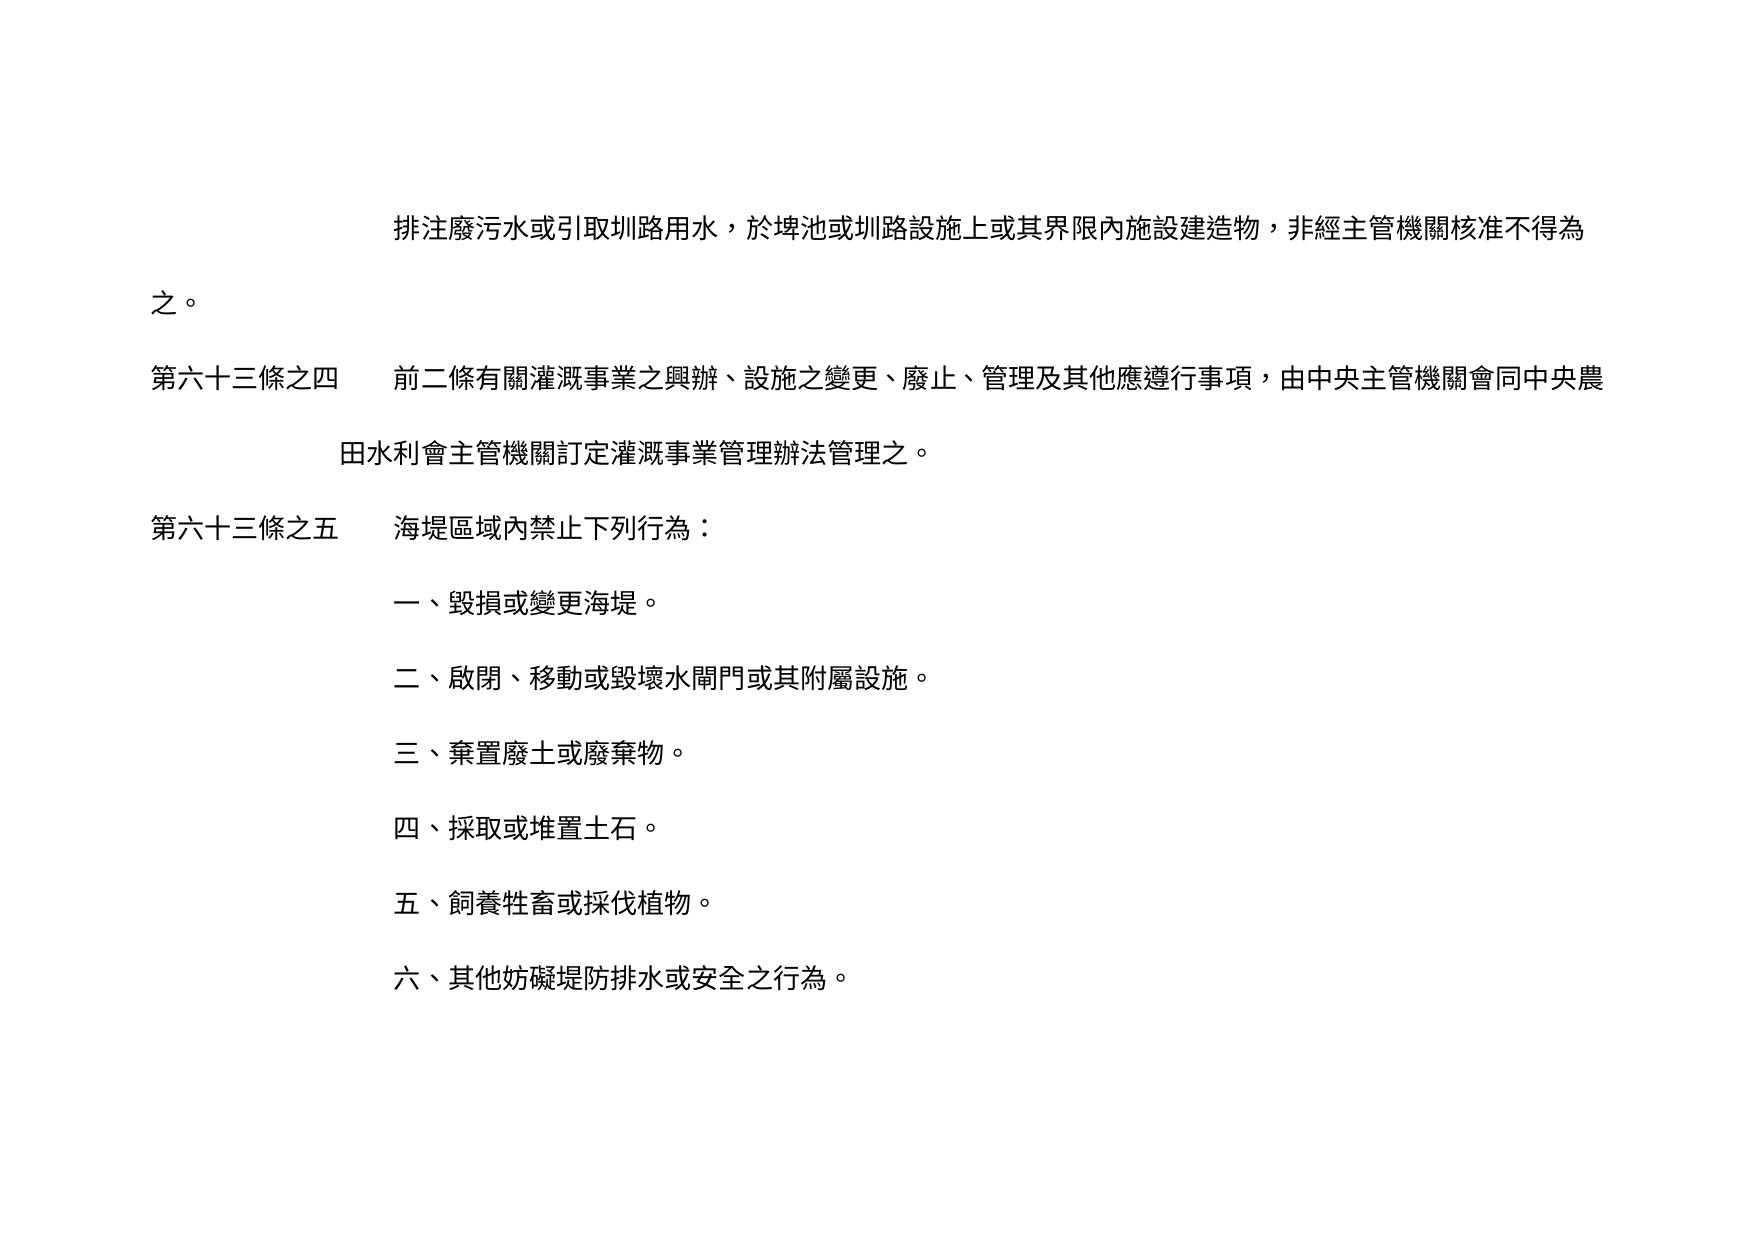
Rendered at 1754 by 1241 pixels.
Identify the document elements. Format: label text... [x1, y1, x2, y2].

text 排注廢污水或引取圳路用水，於埤池或圳路設施上或其界限內施設建造物，非經主管機關核准不得為之。 [150, 189, 1604, 339]
text 六、其他妨礙堤防排水或安全之行為。 [150, 939, 1604, 1014]
text 三、棄置廢土或廢棄物。 [150, 714, 1604, 789]
text 二、啟閉、移動或毀壞水閘門或其附屬設施。 [150, 639, 1604, 714]
text 第六十三條之五 海堤區域內禁止下列行為： [150, 489, 1604, 564]
text 第六十三條之四 前二條有關灌溉事業之興辦、設施之變更、廢止、管理及其他應遵行事項，由中央主管機關會同中央農田水利會主管機關訂定灌溉事業管理辦法管理之。 [150, 339, 1604, 489]
text 五、飼養牲畜或採伐植物。 [150, 864, 1604, 939]
text 四、採取或堆置土石。 [150, 789, 1604, 864]
text 一、毀損或變更海堤。 [150, 564, 1604, 639]
